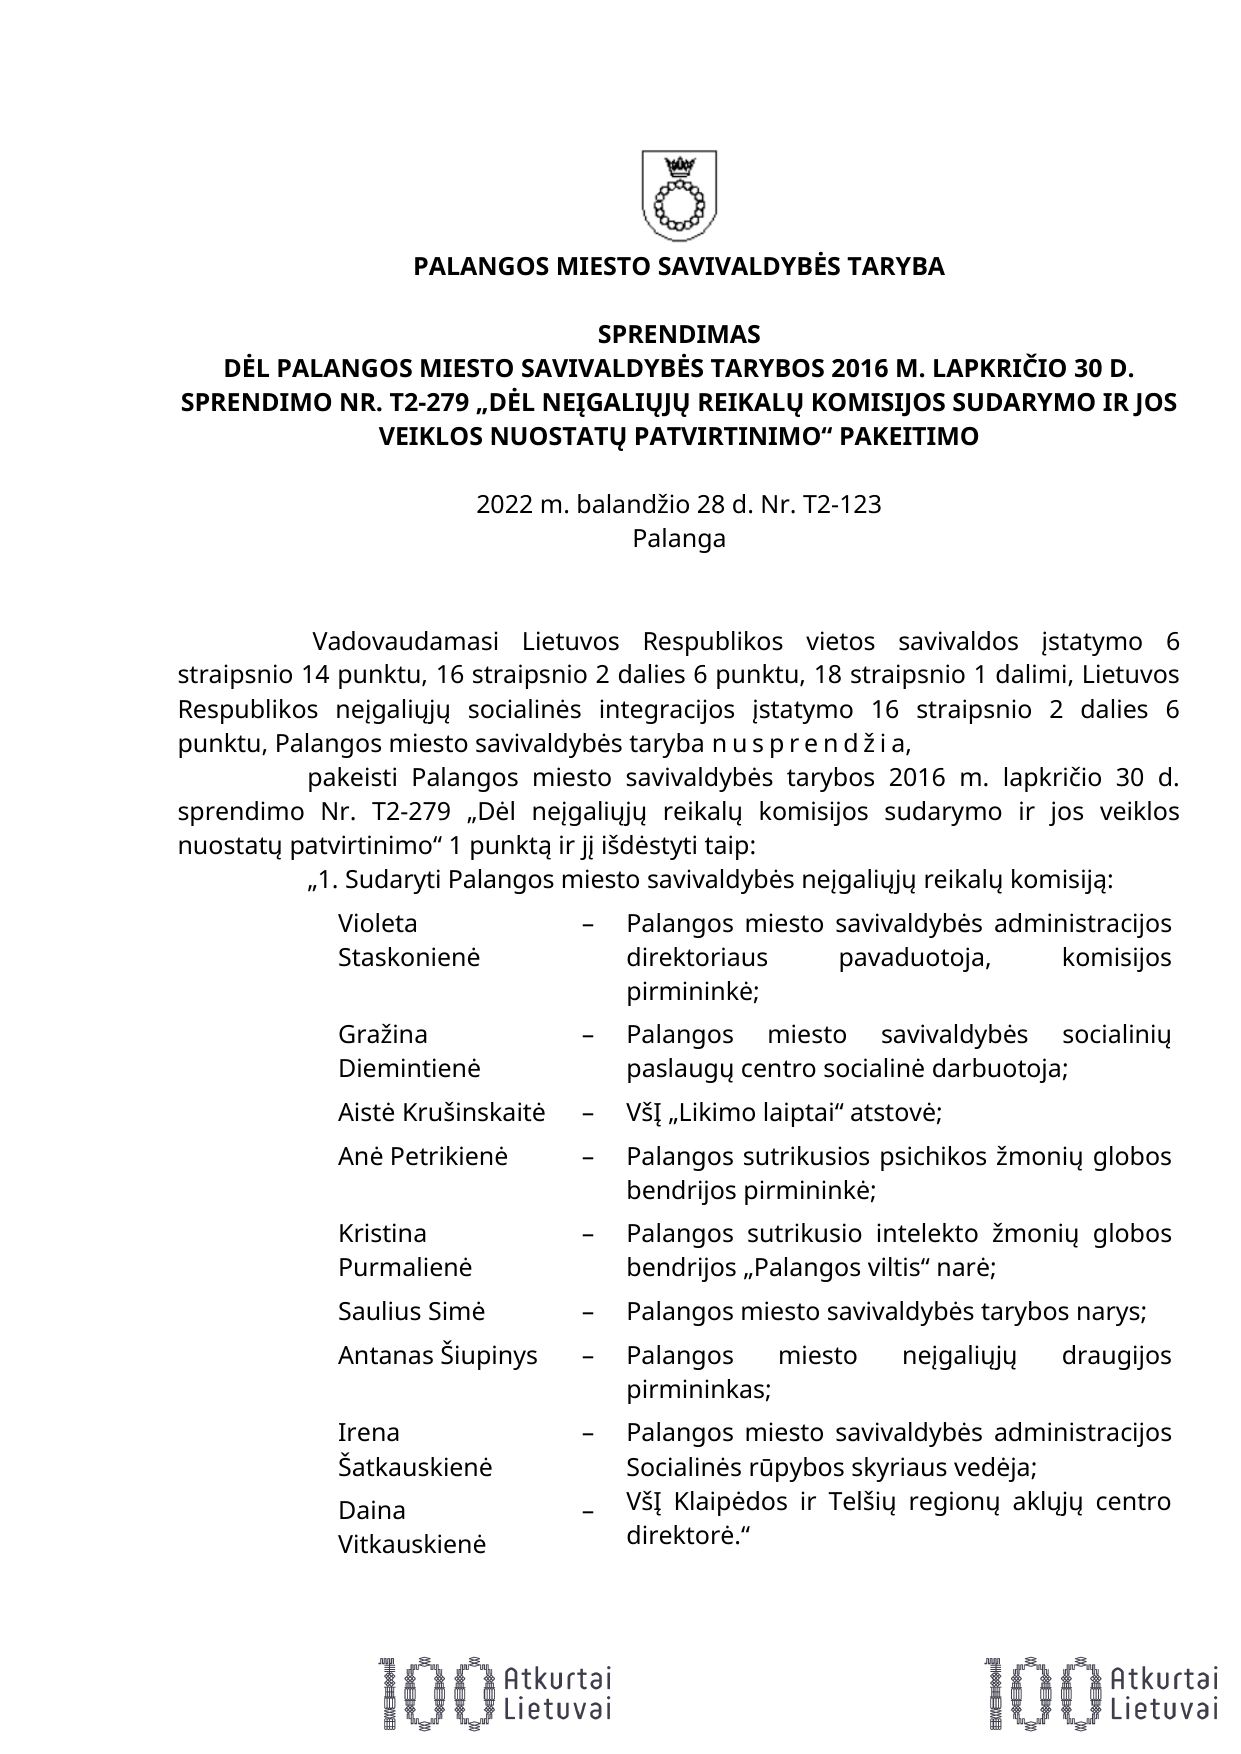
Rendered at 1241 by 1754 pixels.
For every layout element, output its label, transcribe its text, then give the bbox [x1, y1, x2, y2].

text Palanga [177, 521, 1181, 555]
table_header – [570, 896, 615, 1007]
table_cell – [570, 1206, 615, 1284]
table_cell Palangos sutrikusio intelekto žmonių globos bendrijos „Palangos viltis“ narė; [615, 1206, 1184, 1284]
table_cell Antanas Šiupinys [327, 1328, 570, 1406]
text pakeisti Palangos miesto savivaldybės tarybos 2016 m. lapkričio 30 d. sprendimo Nr. T2-279 „Dėl neįgaliųjų reikalų komisijos sudarymo ir jos veiklos nuostatų patvirtinimo“ 1 punktą ir jį išdėstyti taip: [177, 759, 1181, 862]
text PALANGOS MIESTO SAVIVALDYBĖS TARYBA [177, 248, 1181, 282]
table_cell Kristina Purmalienė [327, 1206, 570, 1284]
table_cell – [570, 1284, 615, 1328]
table_cell – [570, 1406, 615, 1483]
table_cell Palangos miesto savivaldybės tarybos narys; [615, 1284, 1184, 1328]
table_cell Irena Šatkauskienė [327, 1406, 570, 1483]
table_cell VšĮ „Likimo laiptai“ atstovė; [615, 1085, 1184, 1129]
text Vadovaudamasi Lietuvos Respublikos vietos savivaldos įstatymo 6 straipsnio 14 punktu, 16 straipsnio 2 dalies 6 punktu, 18 straipsnio 1 dalimi, Lietuvos Respublikos neįgaliųjų socialinės integracijos įstatymo 16 straipsnio 2 dalies 6 punktu, Palangos miesto savivaldybės taryba nusprendžia, [177, 623, 1181, 759]
text 2022 m. balandžio 28 d. Nr. T2-123 [177, 487, 1181, 521]
table_cell Palangos miesto savivaldybės socialinių paslaugų centro socialinė darbuotoja; [615, 1008, 1184, 1085]
table_cell Saulius Simė [327, 1284, 570, 1328]
table_cell – [570, 1085, 615, 1129]
text DĖL PALANGOS MIESTO SAVIVALDYBĖS TARYBOS 2016 M. LAPKRIČIO 30 D. SPRENDIMO NR. T2-279 „DĖL NEĮGALIŲJŲ REIKALŲ KOMISIJOS SUDARYMO IR JOS VEIKLOS NUOSTATŲ PATVIRTINIMO“ PAKEITIMO [177, 351, 1181, 453]
table_cell Daina Vitkauskienė [327, 1483, 570, 1585]
table_cell – [570, 1129, 615, 1206]
text „1. Sudaryti Palangos miesto savivaldybės neįgaliųjų reikalų komisiją: [177, 862, 1181, 896]
table_header Palangos miesto savivaldybės administracijos direktoriaus pavaduotoja, komisijos pirmininkė; [615, 896, 1184, 1007]
table_cell – [570, 1328, 615, 1406]
table_cell Palangos miesto neįgaliųjų draugijos pirmininkas; [615, 1328, 1184, 1406]
table_cell Palangos sutrikusios psichikos žmonių globos bendrijos pirmininkė; [615, 1129, 1184, 1206]
table_cell – [570, 1483, 615, 1585]
table_cell – [570, 1008, 615, 1085]
text SPRENDIMAS [177, 317, 1181, 351]
table_cell Palangos miesto savivaldybės administracijos Socialinės rūpybos skyriaus vedėja; [615, 1406, 1184, 1483]
table_cell Anė Petrikienė [327, 1129, 570, 1206]
table_header Violeta Staskonienė [327, 896, 570, 1007]
table_cell Aistė Krušinskaitė [327, 1085, 570, 1129]
table_cell Gražina Diemintienė [327, 1008, 570, 1085]
table_cell VšĮ Klaipėdos ir Telšių regionų aklųjų centro direktorė.“ [615, 1483, 1184, 1585]
